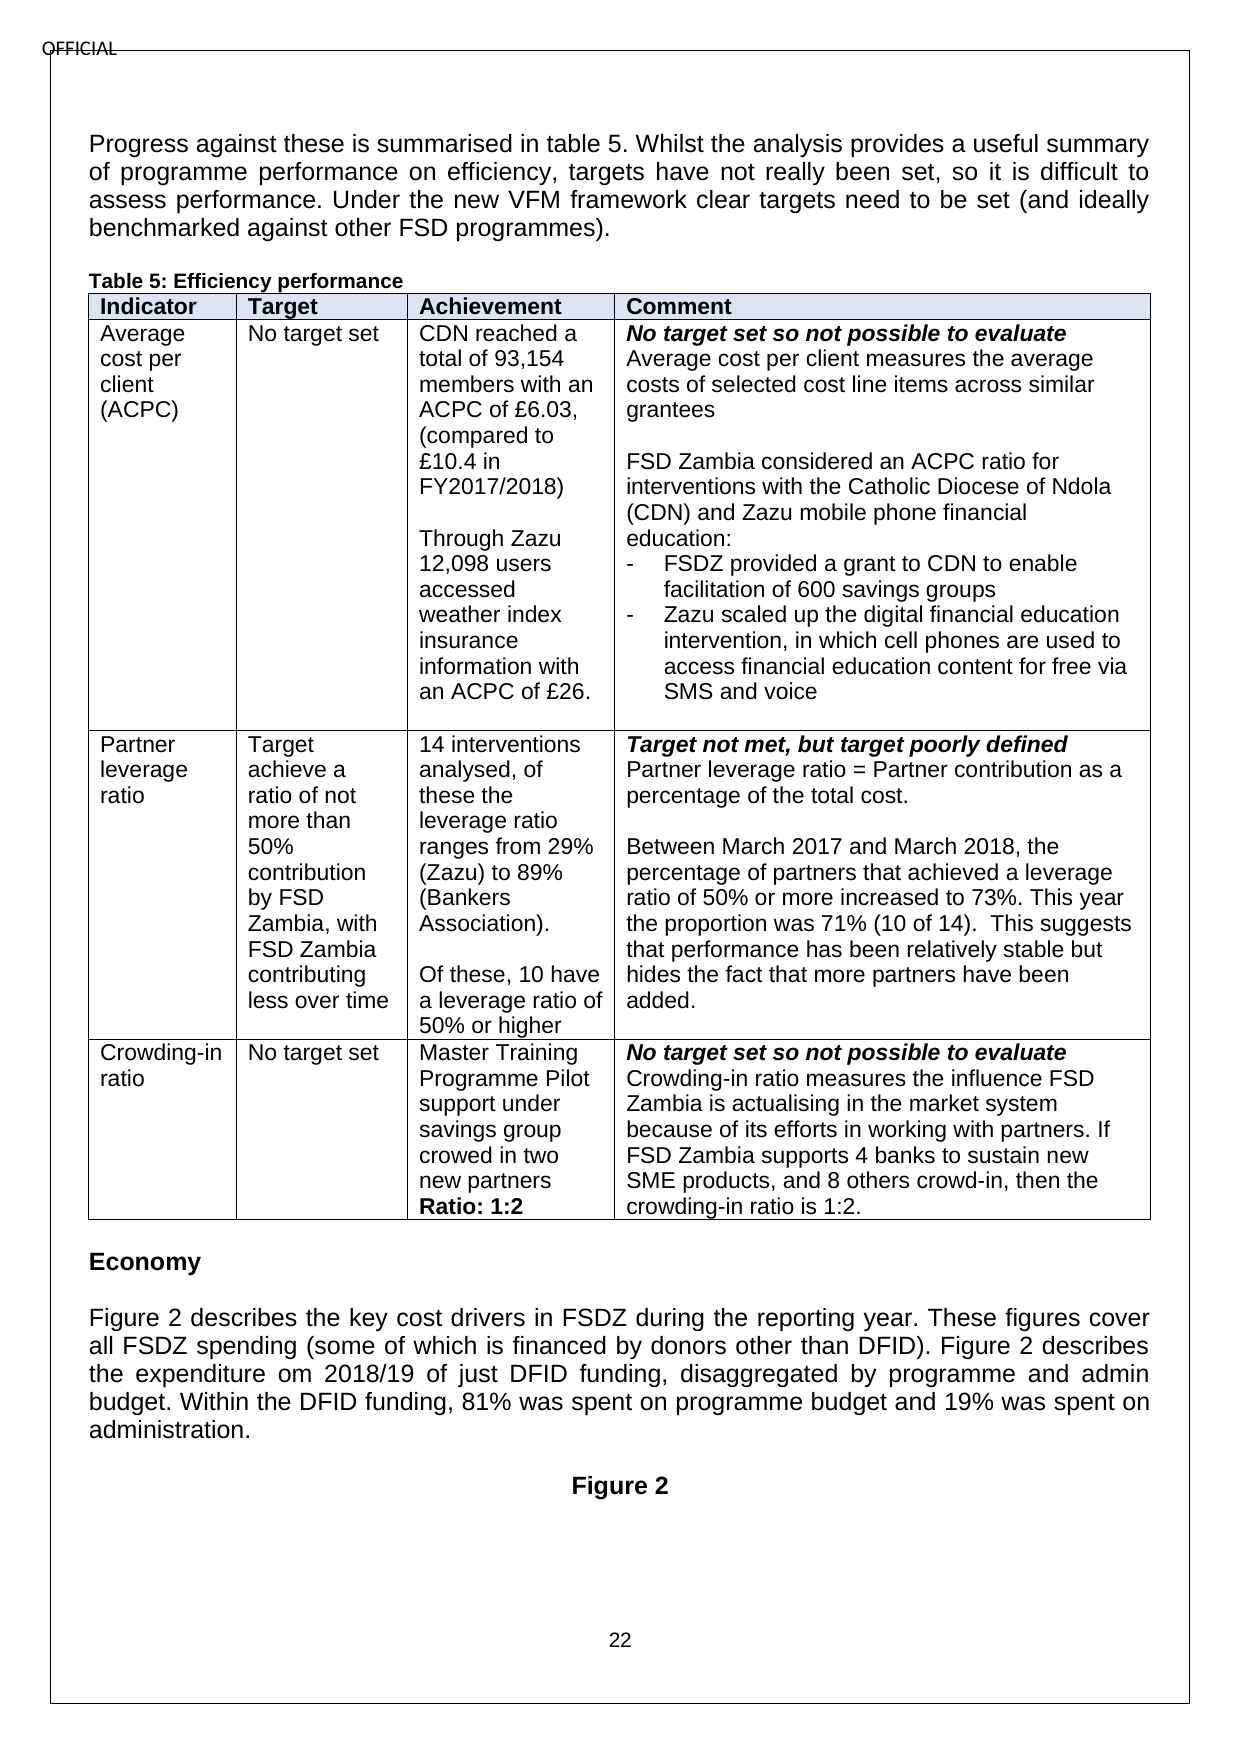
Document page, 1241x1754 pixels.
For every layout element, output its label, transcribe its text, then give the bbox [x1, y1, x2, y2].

table_cell No target set so not possible to evaluate Crowding-in ratio measures the influence FSD Zambia is actualising in the market system because of its efforts in working with partners. If FSD Zambia supports 4 banks to sustain new SME products, and 8 others crowd-in, then the crowding-in ratio is 1:2. [615, 1040, 1150, 1219]
table_header Target [237, 294, 407, 319]
table_cell Master Training Programme Pilot support under savings group crowed in two new partners Ratio: 1:2 [408, 1040, 614, 1219]
text Table 5: Efficiency performance [89, 269, 1152, 292]
table_header Comment [615, 294, 1150, 319]
text Progress against these is summarised in table 5. Whilst the analysis provides a useful summary of programme performance on efficiency, targets have not really been set, so it is difficult to assess performance. Under the new VFM framework clear targets need to be set (and ideally benchmarked against other FSD programmes). [89, 130, 1152, 241]
table_cell No target set [237, 1040, 407, 1219]
table_cell Target achieve a ratio of not more than 50% contribution by FSD Zambia, with FSD Zambia contributing less over time [237, 731, 407, 1039]
subtitle Economy [89, 1248, 1152, 1276]
table_cell No target set so not possible to evaluate Average cost per client measures the average costs of selected cost line items across similar grantees FSD Zambia considered an ACPC ratio for interventions with the Catholic Diocese of Ndola (CDN) and Zazu mobile phone financial education: FSDZ provided a grant to CDN to enable facilitation of 600 savings groups Zazu scaled up the digital financial education intervention, in which cell phones are used to access financial education content for free via SMS and voice [615, 320, 1150, 730]
table_cell Partner leverage ratio [89, 731, 236, 1039]
table_header Achievement [408, 294, 614, 319]
table_cell Average cost per client (ACPC) [89, 320, 236, 730]
text Figure 2 describes the key cost drivers in FSDZ during the reporting year. These figures cover all FSDZ spending (some of which is financed by donors other than DFID). Figure 2 describes the expenditure om 2018/19 of just DFID funding, disaggregated by programme and admin budget. Within the DFID funding, 81% was spent on programme budget and 19% was spent on administration. [89, 1304, 1152, 1443]
text Figure 2 [89, 1471, 1152, 1499]
table_header Indicator [89, 294, 236, 319]
table_cell Crowding-in ratio [89, 1040, 236, 1219]
table_cell Target not met, but target poorly defined Partner leverage ratio = Partner contribution as a percentage of the total cost. Between March 2017 and March 2018, the percentage of partners that achieved a leverage ratio of 50% or more increased to 73%. This year the proportion was 71% (10 of 14). This suggests that performance has been relatively stable but hides the fact that more partners have been added. [615, 731, 1150, 1039]
table_cell CDN reached a total of 93,154 members with an ACPC of £6.03, (compared to £10.4 in FY2017/2018) Through Zazu 12,098 users accessed weather index insurance information with an ACPC of £26. [408, 320, 614, 730]
table_cell No target set [237, 320, 407, 730]
table_cell 14 interventions analysed, of these the leverage ratio ranges from 29% (Zazu) to 89% (Bankers Association). Of these, 10 have a leverage ratio of 50% or higher [408, 731, 614, 1039]
